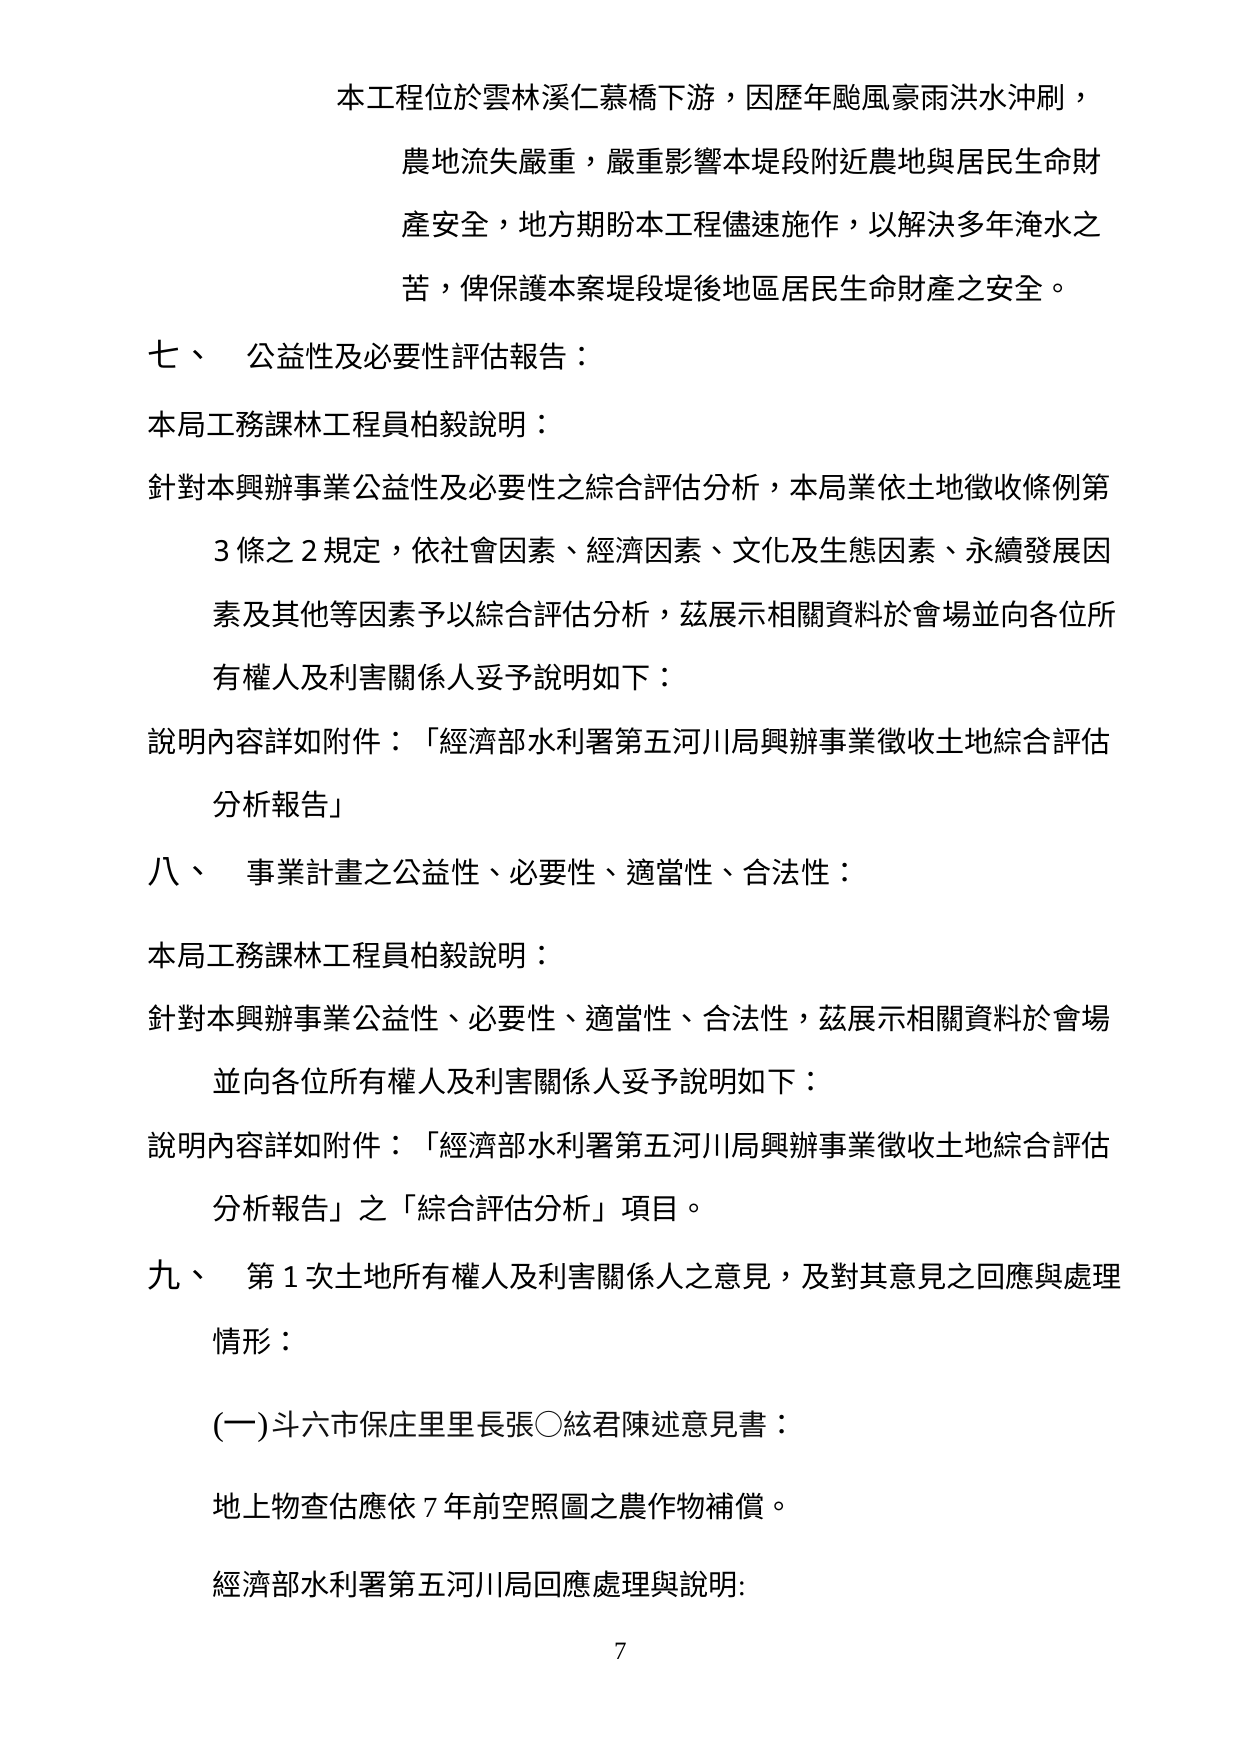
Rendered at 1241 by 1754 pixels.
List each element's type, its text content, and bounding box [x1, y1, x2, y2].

list 事業計畫之公益性、必要性、適當性、合法性： [148, 845, 1122, 893]
text 針對本興辦事業公益性及必要性之綜合評估分析，本局業依土地徵收條例第3條之2規定，依社會因素、經濟因素、文化及生態因素、永續發展因素及其他等因素予以綜合評估分析，茲展示相關資料於會場並向各位所有權人及利害關係人妥予說明如下： [148, 464, 1122, 697]
text 本工程位於雲林溪仁慕橋下游，因歷年颱風豪雨洪水沖刷，農地流失嚴重，嚴重影響本堤段附近農地與居民生命財產安全，地方期盼本工程儘速施作，以解決多年淹水之苦，俾保護本案堤段堤後地區居民生命財產之安全。 [337, 75, 1122, 308]
list 斗六市保庄里里長張○絃君陳述意見書： [213, 1397, 1122, 1445]
list 第1次土地所有權人及利害關係人之意見，及對其意見之回應與處理情形： [148, 1249, 1122, 1361]
text 說明內容詳如附件：「經濟部水利署第五河川局興辦事業徵收土地綜合評估分析報告」之「綜合評估分析」項目。 [148, 1122, 1122, 1228]
text 說明內容詳如附件：「經濟部水利署第五河川局興辦事業徵收土地綜合評估分析報告」 [148, 718, 1122, 824]
text 針對本興辦事業公益性、必要性、適當性、合法性，茲展示相關資料於會場並向各位所有權人及利害關係人妥予說明如下： [148, 996, 1122, 1101]
text 本局工務課林工程員柏毅說明： [148, 401, 1122, 443]
text 本局工務課林工程員柏毅說明： [148, 932, 1122, 974]
text 經濟部水利署第五河川局回應處理與說明: [213, 1562, 1122, 1604]
list 公益性及必要性評估報告： [148, 329, 1122, 377]
text 地上物查估應依7年前空照圖之農作物補償。 [213, 1483, 1122, 1526]
